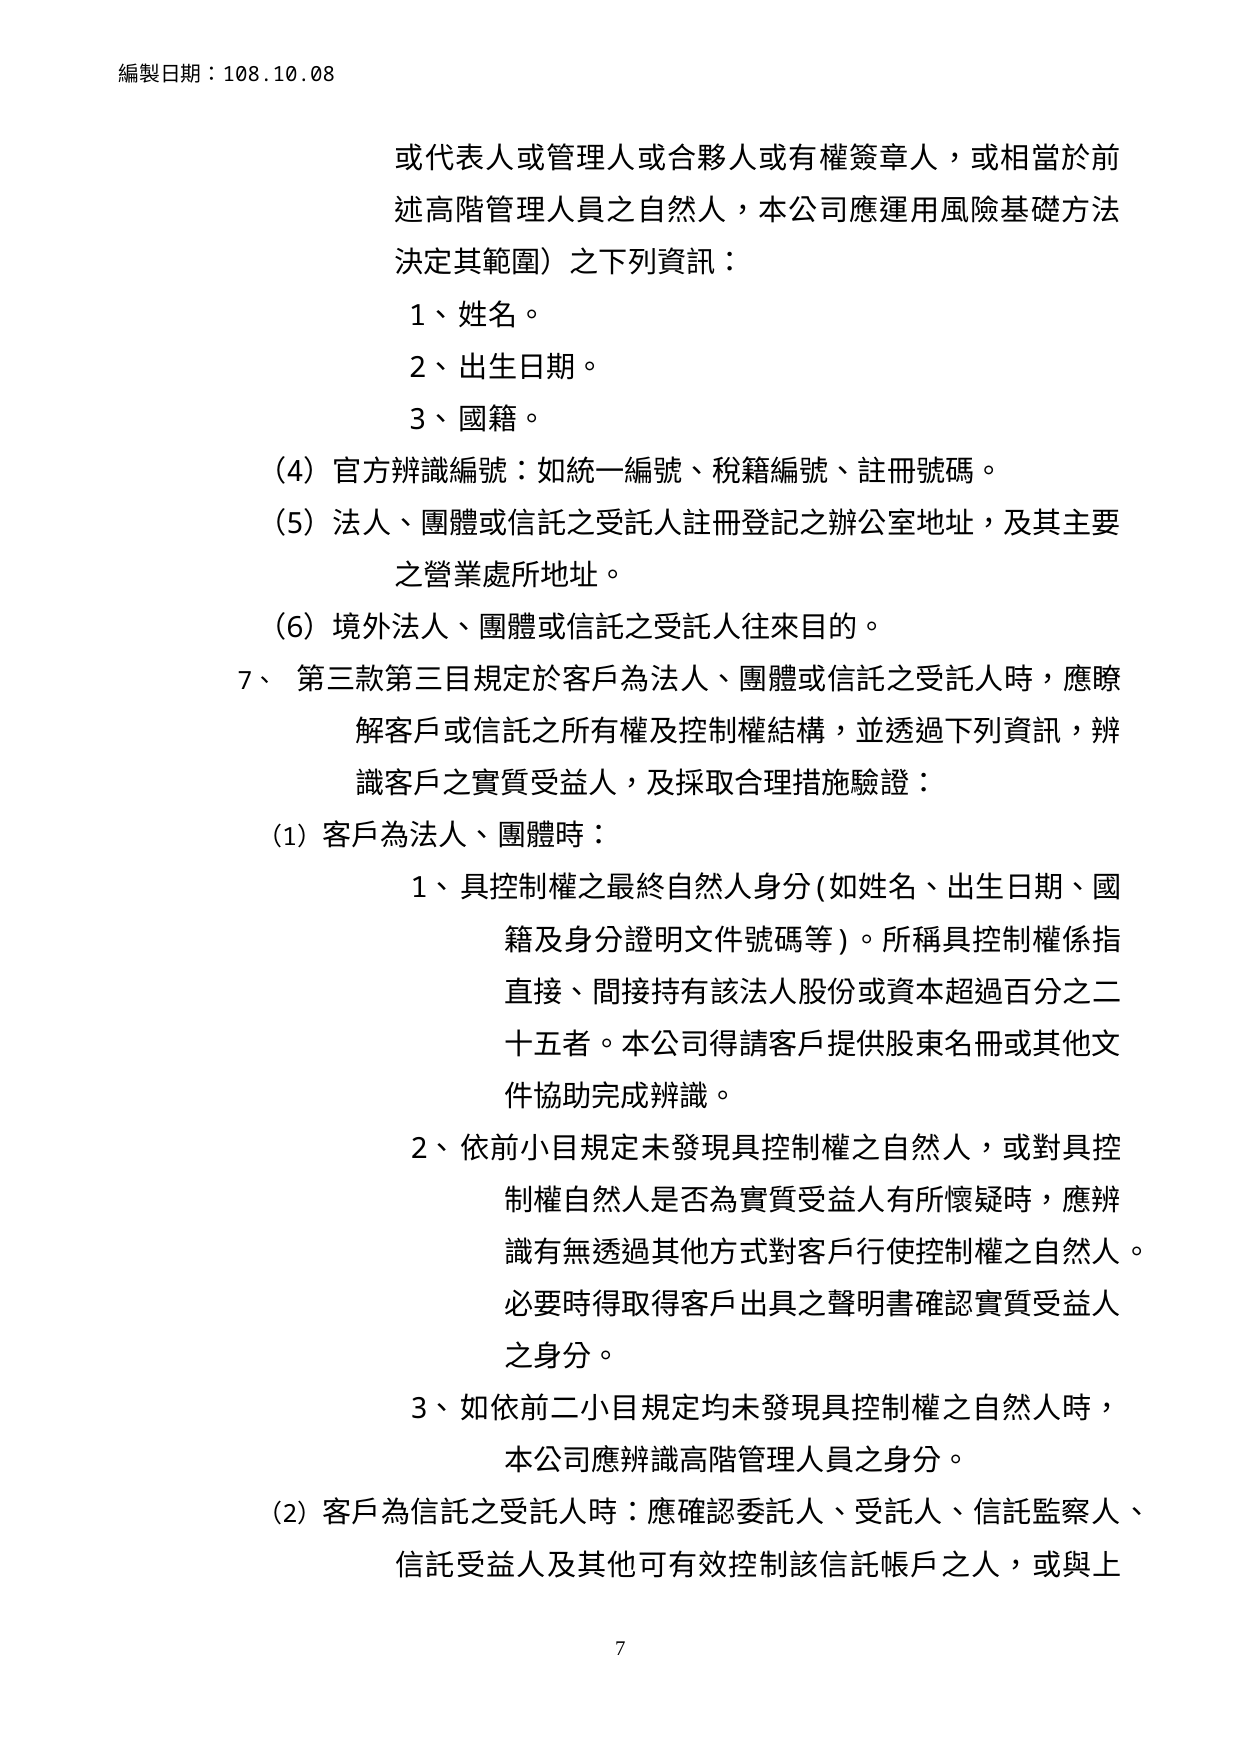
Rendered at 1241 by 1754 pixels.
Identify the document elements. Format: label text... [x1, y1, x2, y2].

list 第三款第三目規定於客戶為法人、團體或信託之受託人時，應瞭解客戶或信託之所有權及控制權結構，並透過下列資訊，辨識客戶之實質受益人，及採取合理措施驗證： [237, 648, 1122, 804]
list 客戶為信託之受託人時：應確認委託人、受託人、信託監察人、信託受益人及其他可有效控制該信託帳戶之人，或與上述人員具相當或類似職務者之身分。 [257, 1481, 1122, 1585]
list 具控制權之最終自然人身分(如姓名、出生日期、國籍及身分證明文件號碼等)。所稱具控制權係指直接、間接持有該法人股份或資本超過百分之二十五者。本公司得請客戶提供股東名冊或其他文件協助完成辨識。 [410, 856, 1122, 1117]
list 國籍。 [409, 387, 1122, 439]
list 出生日期。 [409, 335, 1122, 387]
list 姓名。 [409, 283, 1122, 335]
list 法人、團體或信託之受託人註冊登記之辦公室地址，及其主要之營業處所地址。 [257, 492, 1122, 596]
list 或代表人或管理人或合夥人或有權簽章人，或相當於前述高階管理人員之自然人，本公司應運用風險基礎方法決定其範圍）之下列資訊： [257, 127, 1122, 283]
list 官方辨識編號：如統一編號、稅籍編號、註冊號碼。 [257, 439, 1122, 492]
list 如依前二小目規定均未發現具控制權之自然人時，本公司應辨識高階管理人員之身分。 [410, 1377, 1122, 1481]
list 依前小目規定未發現具控制權之自然人，或對具控制權自然人是否為實質受益人有所懷疑時，應辨識有無透過其他方式對客戶行使控制權之自然人。必要時得取得客戶出具之聲明書確認實質受益人之身分。 [410, 1117, 1122, 1377]
list 境外法人、團體或信託之受託人往來目的。 [257, 596, 1122, 648]
list 客戶為法人、團體時： [257, 804, 1122, 856]
